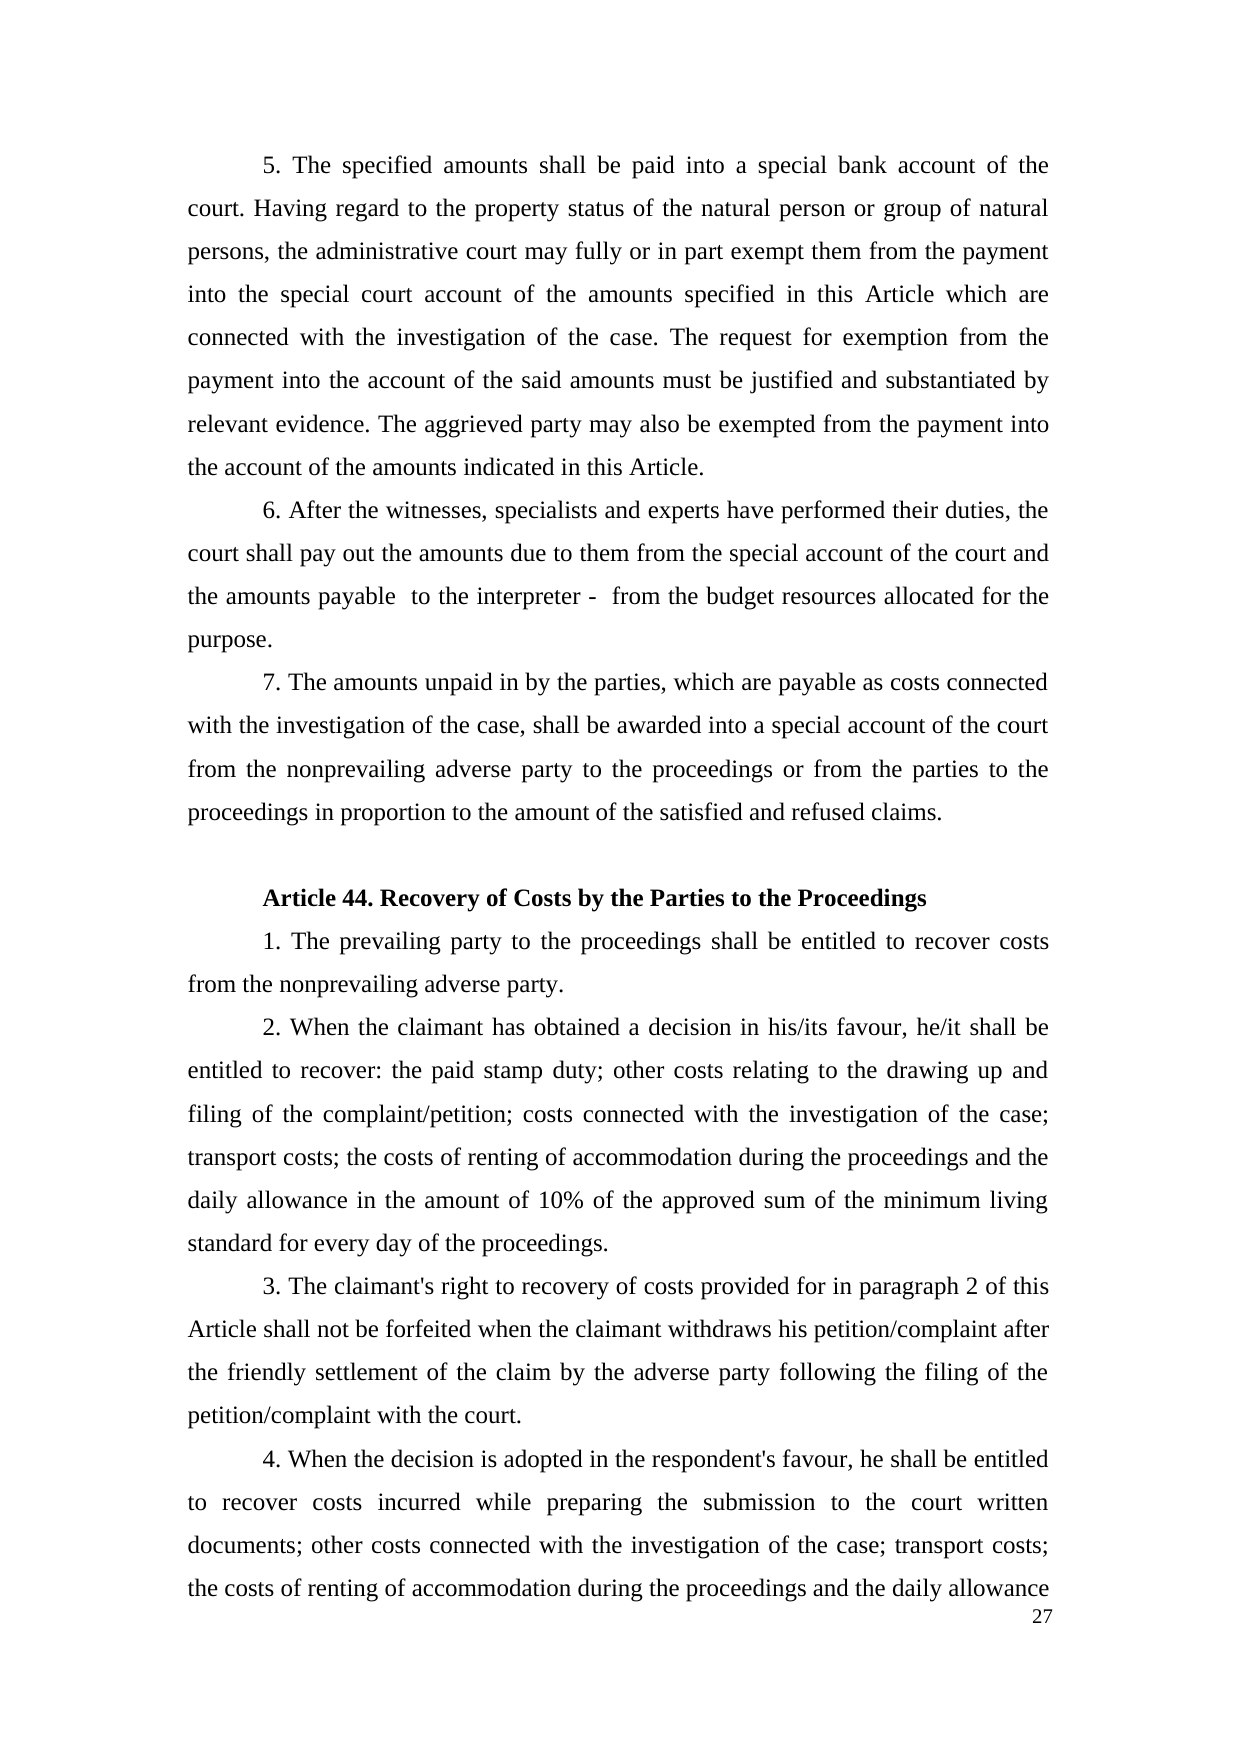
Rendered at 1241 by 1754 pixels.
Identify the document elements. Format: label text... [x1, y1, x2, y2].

text Article 44. Recovery of Costs by the Parties to the Proceedings [187, 883, 1050, 912]
text 7. The amounts unpaid in by the parties, which are payable as costs connected with the investigation of the case, shall be awarded into a special account of the court from the nonprevailing adverse party to the proceedings or from the parties to the proceedings in proportion to the amount of the satisfied and refused claims. [187, 667, 1050, 826]
text 4. When the decision is adopted in the respondent's favour, he shall be entitled to recover costs incurred while preparing the submission to the court written documents; other costs connected with the investigation of the case; transport costs; the costs of renting of accommodation during the proceedings and the daily allowance [187, 1444, 1050, 1602]
text 3. The claimant's right to recovery of costs provided for in paragraph 2 of this Article shall not be forfeited when the claimant withdraws his petition/complaint after the friendly settlement of the claim by the adverse party following the filing of the petition/complaint with the court. [187, 1271, 1050, 1429]
text 6. After the witnesses, specialists and experts have performed their duties, the court shall pay out the amounts due to them from the special account of the court and the amounts payable to the interpreter - from the budget resources allocated for the purpose. [187, 495, 1050, 653]
text 2. When the claimant has obtained a decision in his/its favour, he/it shall be entitled to recover: the paid stamp duty; other costs relating to the drawing up and filing of the complaint/petition; costs connected with the investigation of the case; transport costs; the costs of renting of accommodation during the proceedings and the daily allowance in the amount of 10% of the approved sum of the minimum living standard for every day of the proceedings. [187, 1012, 1050, 1257]
text 1. The prevailing party to the proceedings shall be entitled to recover costs from the nonprevailing adverse party. [187, 926, 1050, 998]
text 5. The specified amounts shall be paid into a special bank account of the court. Having regard to the property status of the natural person or group of natural persons, the administrative court may fully or in part exempt them from the payment into the special court account of the amounts specified in this Article which are connected with the investigation of the case. The request for exemption from the payment into the account of the said amounts must be justified and substantiated by relevant evidence. The aggrieved party may also be exempted from the payment into the account of the amounts indicated in this Article. [187, 150, 1050, 481]
